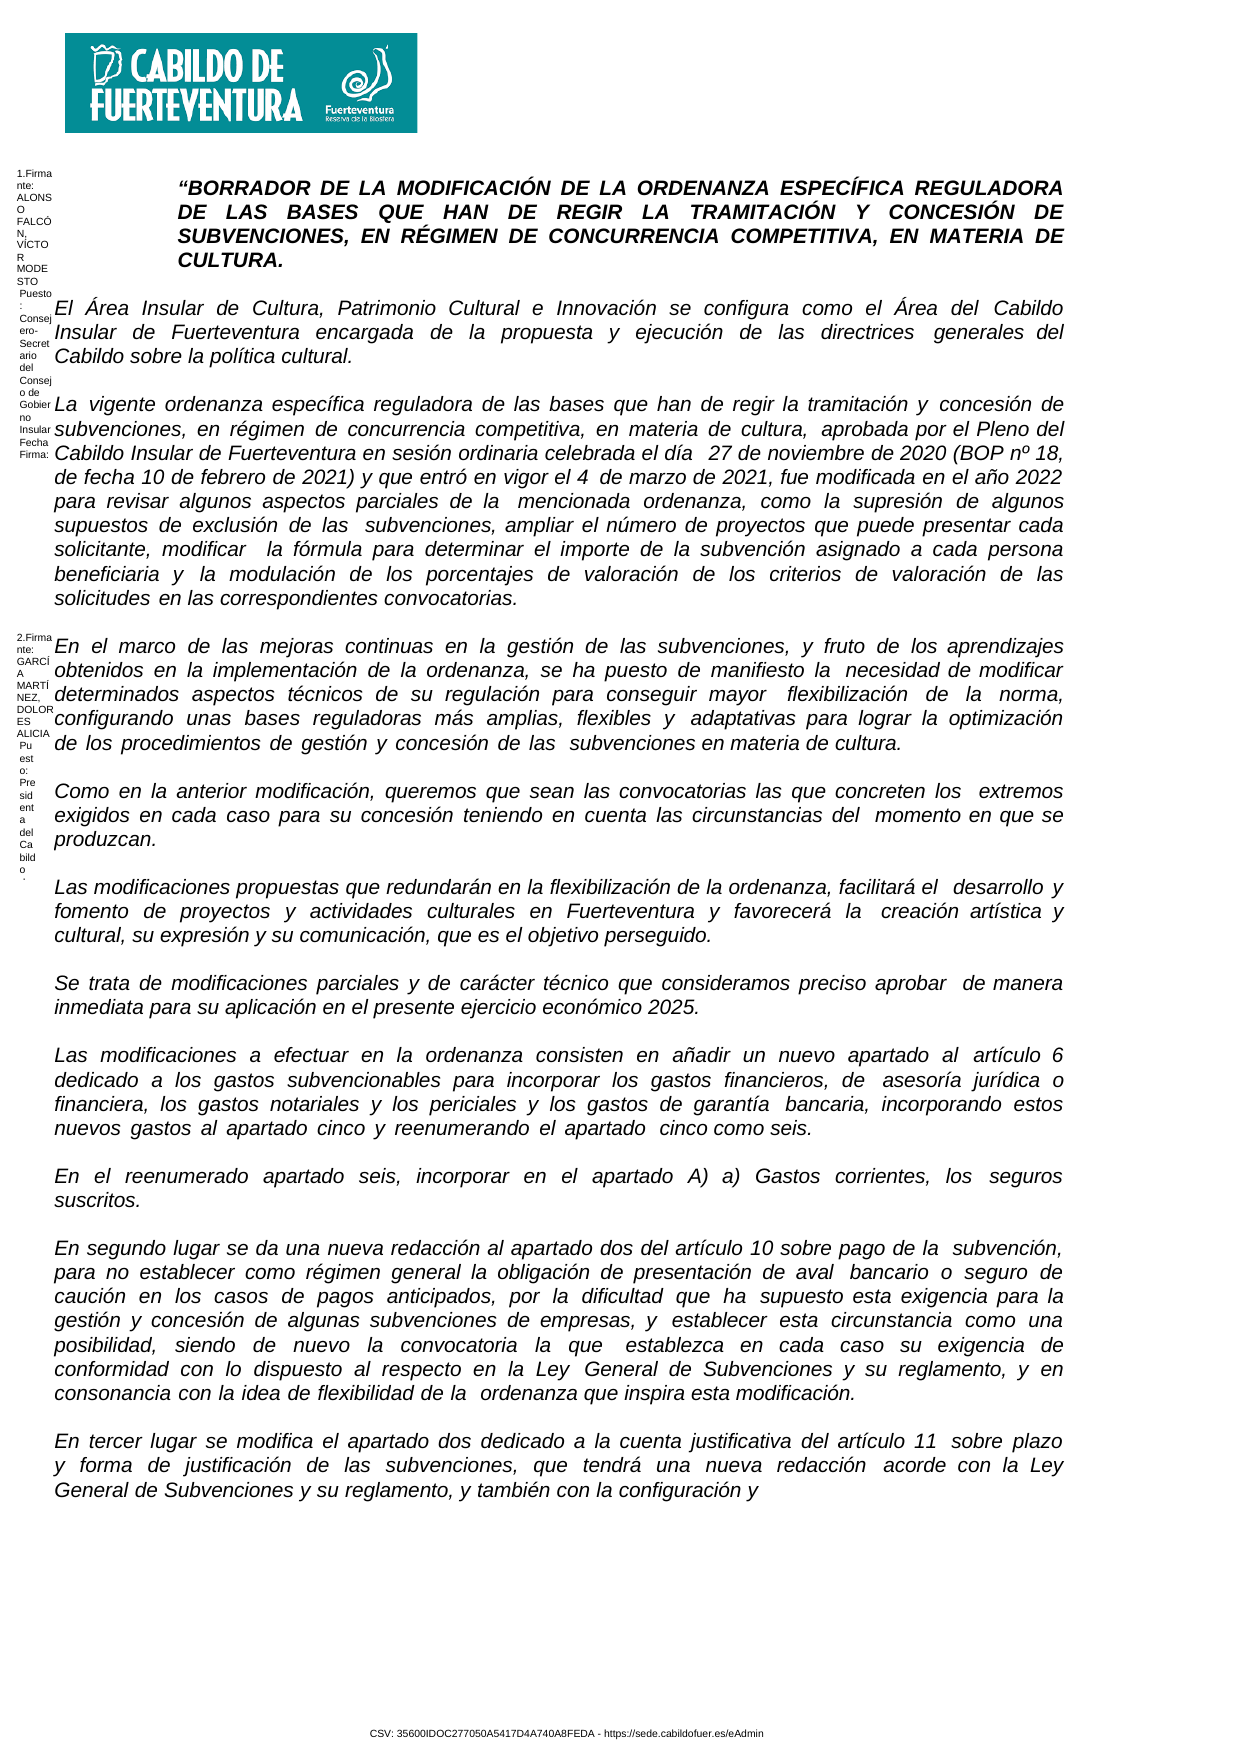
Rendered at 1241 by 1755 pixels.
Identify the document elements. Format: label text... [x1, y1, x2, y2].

text La vigente ordenanza específica reguladora de las bases que han de regir la tramitación y concesión de subvenciones, en régimen de concurrencia competitiva, en materia de cultura, aprobada por el Pleno del Cabildo Insular de Fuerteventura en sesión ordinaria celebrada el día 27 de noviembre de 2020 (BOP nº 18, de fecha 10 de febrero de 2021) y que entró en vigor el 4 de marzo de 2021, fue modificada en el año 2022 para revisar algunos aspectos parciales de la mencionada ordenanza, como la supresión de algunos supuestos de exclusión de las subvenciones, ampliar el número de proyectos que puede presentar cada solicitante, modificar la fórmula para determinar el importe de la subvención asignado a cada persona beneficiaria y la modulación de los porcentajes de valoración de los criterios de valoración de las solicitudes en las correspondientes convocatorias. [54, 392, 1064, 610]
text Puesto: Consejero-Secretario del Consejo de Gobierno Insular Fecha Firma: 24/02/2025 11:18:34 [19, 288, 52, 463]
text [14, 631, 54, 879]
text El Área Insular de Cultura, Patrimonio Cultural e Innovación se configura como el Área del Cabildo Insular de Fuerteventura encargada de la propuesta y ejecución de las directrices generales del Cabildo sobre la política cultural. [54, 296, 1064, 368]
text Las modificaciones propuestas que redundarán en la flexibilización de la ordenanza, facilitará el desarrollo y fomento de proyectos y actividades culturales en Fuerteventura y favorecerá la creación artística y cultural, su expresión y su comunicación, que es el objetivo perseguido. [54, 875, 1064, 947]
text En segundo lugar se da una nueva redacción al apartado dos del artículo 10 sobre pago de la subvención, para no establecer como régimen general la obligación de presentación de aval bancario o seguro de caución en los casos de pagos anticipados, por la dificultad que ha supuesto esta exigencia para la gestión y concesión de algunas subvenciones de empresas, y establecer esta circunstancia como una posibilidad, siendo de nuevo la convocatoria la que establezca en cada caso su exigencia de conformidad con lo dispuesto al respecto en la Ley General de Subvenciones y su reglamento, y en consonancia con la idea de flexibilidad de la ordenanza que inspira esta modificación. [54, 1236, 1064, 1405]
text [14, 167, 54, 463]
text Puesto: Presidenta del Cabildo de Fuerteventura Fecha Firma: 24/02/2025 11:36:27 [19, 740, 36, 879]
text 1.Firmante: ALONSO FALCÓN, VÍCTOR MODESTO [17, 167, 54, 287]
text En el marco de las mejoras continuas en la gestión de las subvenciones, y fruto de los aprendizajes obtenidos en la implementación de la ordenanza, se ha puesto de manifiesto la necesidad de modificar determinados aspectos técnicos de su regulación para conseguir mayor flexibilización de la norma, configurando unas bases reguladoras más amplias, flexibles y adaptativas para lograr la optimización de los procedimientos de gestión y concesión de las subvenciones en materia de cultura. [54, 634, 1064, 754]
text Las modificaciones a efectuar en la ordenanza consisten en añadir un nuevo apartado al artículo 6 dedicado a los gastos subvencionables para incorporar los gastos financieros, de asesoría jurídica o financiera, los gastos notariales y los periciales y los gastos de garantía bancaria, incorporando estos nuevos gastos al apartado cinco y reenumerando el apartado cinco como seis. [54, 1043, 1064, 1140]
text “BORRADOR DE LA MODIFICACIÓN DE LA ORDENANZA ESPECÍFICA REGULADORA DE LAS BASES QUE HAN DE REGIR LA TRAMITACIÓN Y CONCESIÓN DE SUBVENCIONES, EN RÉGIMEN DE CONCURRENCIA COMPETITIVA, EN MATERIA DE CULTURA. [177, 176, 1064, 272]
text En el reenumerado apartado seis, incorporar en el apartado A) a) Gastos corrientes, los seguros suscritos. [54, 1164, 1063, 1212]
text Se trata de modificaciones parciales y de carácter técnico que consideramos preciso aprobar de manera inmediata para su aplicación en el presente ejercicio económico 2025. [54, 971, 1064, 1019]
text En tercer lugar se modifica el apartado dos dedicado a la cuenta justificativa del artículo 11 sobre plazo y forma de justificación de las subvenciones, que tendrá una nueva redacción acorde con la Ley General de Subvenciones y su reglamento, y también con la configuración y [54, 1429, 1064, 1501]
text Como en la anterior modificación, queremos que sean las convocatorias las que concreten los extremos exigidos en cada caso para su concesión teniendo en cuenta las circunstancias del momento en que se produzcan. [54, 779, 1064, 851]
text 2.Firmante: GARCÍA MARTÍNEZ, DOLORES ALICIA [17, 631, 54, 739]
